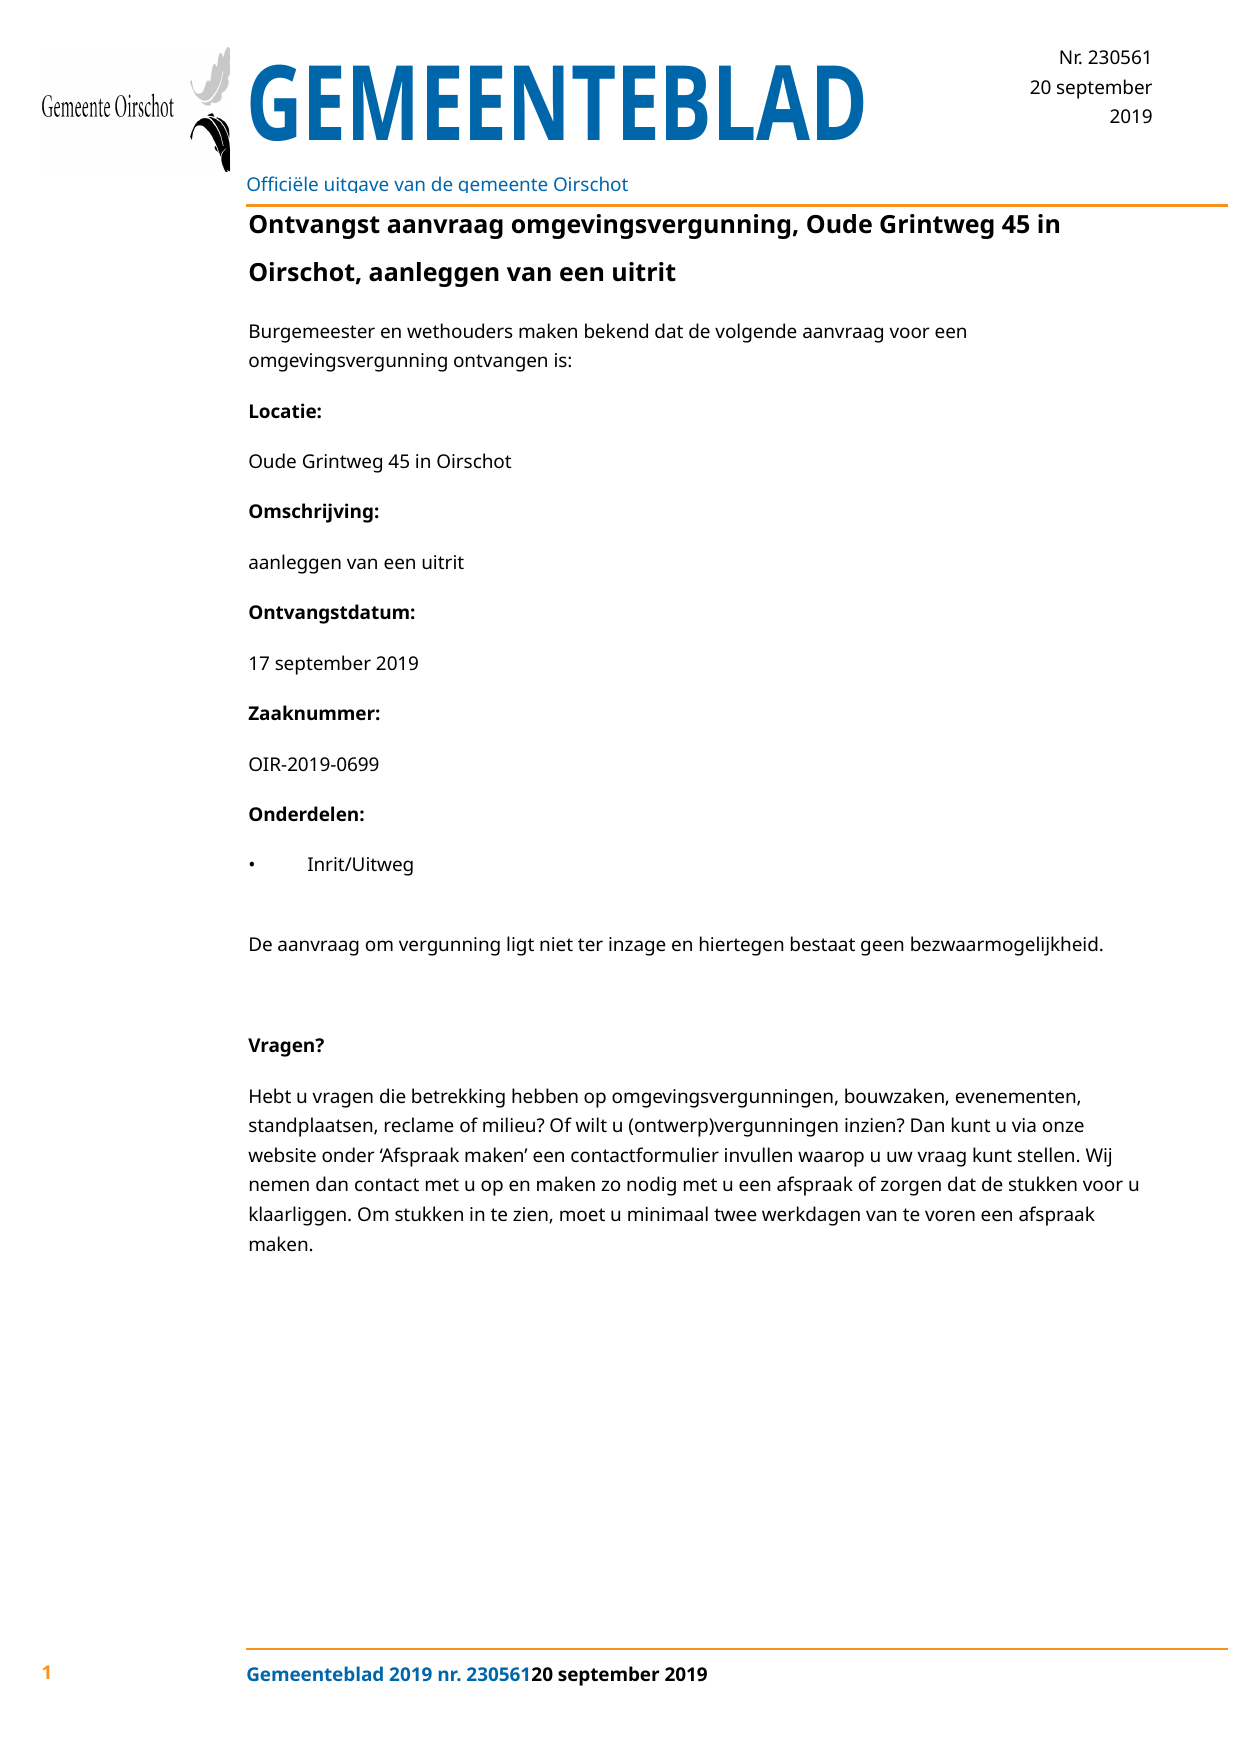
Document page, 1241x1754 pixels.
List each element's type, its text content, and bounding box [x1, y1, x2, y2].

text Zaaknummer: [248, 700, 1152, 726]
text Vragen? [248, 1032, 1152, 1058]
text 17 september 2019 [248, 650, 1152, 676]
text Omschrijving: [248, 499, 1152, 524]
picture [41, 47, 231, 172]
text Onderdelen: [248, 801, 1152, 827]
text De aanvraag om vergunning ligt niet ter inzage en hiertegen bestaat geen bezwaarmogelijkheid. [248, 932, 1152, 957]
text Locatie: [248, 398, 1152, 424]
text Ontvangstdatum: [248, 599, 1152, 625]
text aanleggen van een uitrit [248, 549, 1152, 575]
text Burgemeester en wethouders maken bekend dat de volgende aanvraag voor een omgevingsvergunning ontvangen is: [248, 318, 1152, 373]
text OIR-2019-0699 [248, 751, 1152, 777]
text Hebt u vragen die betrekking hebben op omgevingsvergunningen, bouwzaken, evenementen, standplaatsen, reclame of milieu? Of wilt u (ontwerp)vergunningen inzien? Dan kunt u via onze website onder ‘Afspraak maken’ een contactformulier invullen waarop u uw vraag kunt stellen. Wij nemen dan contact met u op en maken zo nodig met u een afspraak of zorgen dat de stukken voor u klaarliggen. Om stukken in te zien, moet u minimaal twee werkdagen van te voren een afspraak maken. [248, 1083, 1152, 1257]
list Inrit/Uitweg [248, 852, 1152, 877]
text Oude Grintweg 45 in Oirschot [248, 448, 1152, 474]
text Ontvangst aanvraag omgevingsvergunning, Oude Grintweg 45 in Oirschot, aanleggen van een uitrit [248, 207, 1152, 288]
